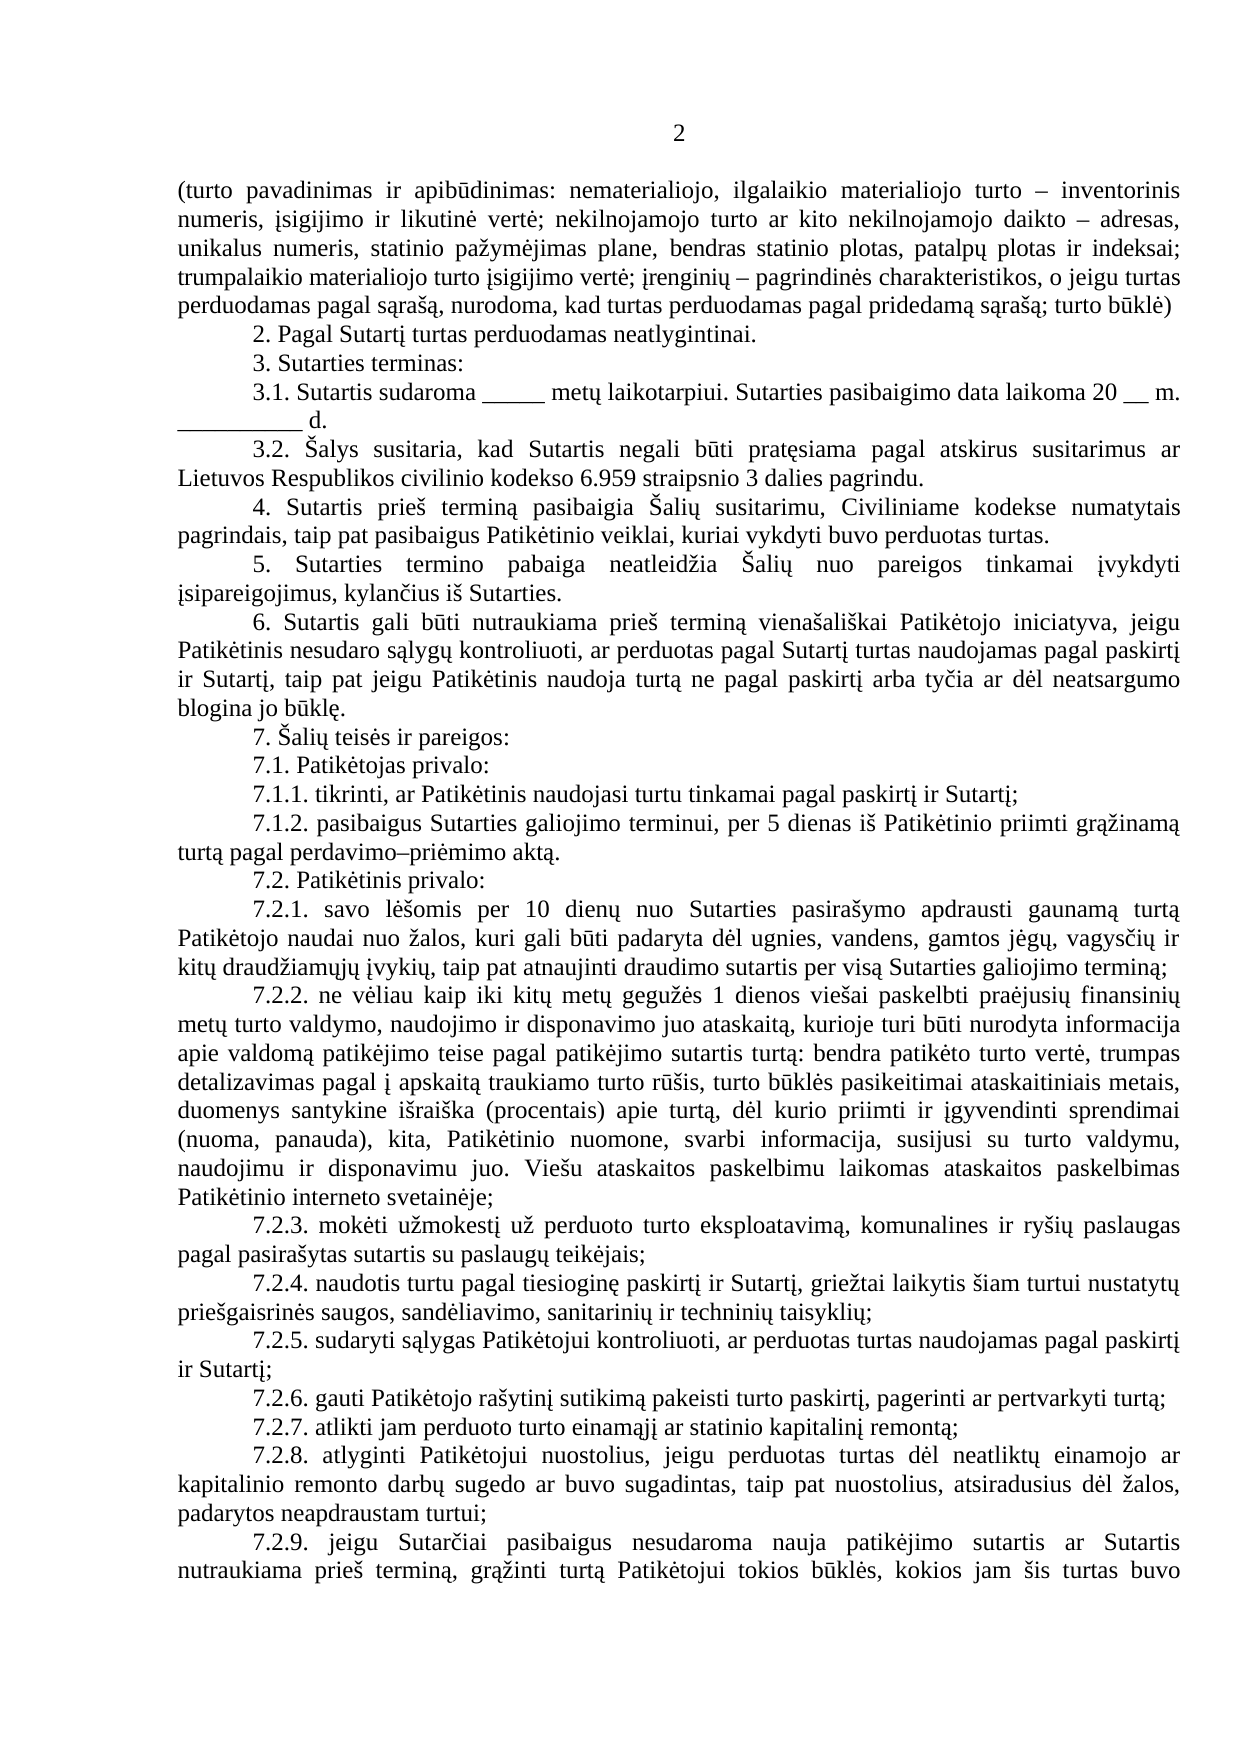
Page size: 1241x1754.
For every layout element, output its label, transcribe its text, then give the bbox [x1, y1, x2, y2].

text 7.2.6. gauti Patikėtojo rašytinį sutikimą pakeisti turto paskirtį, pagerinti ar pertvarkyti turtą; [177, 1383, 1181, 1412]
text 7.1. Patikėtojas privalo: [177, 751, 1181, 779]
text 5. Sutarties termino pabaiga neatleidžia Šalių nuo pareigos tinkamai įvykdyti įsipareigojimus, kylančius iš Sutarties. [177, 549, 1181, 607]
text 3. Sutarties terminas: [177, 348, 1181, 377]
text 7.1.2. pasibaigus Sutarties galiojimo terminui, per 5 dienas iš Patikėtinio priimti grąžinamą turtą pagal perdavimo–priėmimo aktą. [177, 808, 1181, 866]
text 3.1. Sutartis sudaroma _____ metų laikotarpiui. Sutarties pasibaigimo data laikoma 20 __ m. __________ d. [177, 377, 1181, 434]
text 7.2.1. savo lėšomis per 10 dienų nuo Sutarties pasirašymo apdrausti gaunamą turtą Patikėtojo naudai nuo žalos, kuri gali būti padaryta dėl ugnies, vandens, gamtos jėgų, vagysčių ir kitų draudžiamųjų įvykių, taip pat atnaujinti draudimo sutartis per visą Sutarties galiojimo terminą; [177, 894, 1181, 981]
text 7.2.3. mokėti užmokestį už perduoto turto eksploatavimą, komunalines ir ryšių paslaugas pagal pasirašytas sutartis su paslaugų teikėjais; [177, 1211, 1181, 1268]
text 7. Šalių teisės ir pareigos: [177, 722, 1181, 751]
text 7.1.1. tikrinti, ar Patikėtinis naudojasi turtu tinkamai pagal paskirtį ir Sutartį; [177, 779, 1181, 808]
text 7.2.2. ne vėliau kaip iki kitų metų gegužės 1 dienos viešai paskelbti praėjusių finansinių metų turto valdymo, naudojimo ir disponavimo juo ataskaitą, kurioje turi būti nurodyta informacija apie valdomą patikėjimo teise pagal patikėjimo sutartis turtą: bendra patikėto turto vertė, trumpas detalizavimas pagal į apskaitą traukiamo turto rūšis, turto būklės pasikeitimai ataskaitiniais metais, duomenys santykine išraiška (procentais) apie turtą, dėl kurio priimti ir įgyvendinti sprendimai (nuoma, panauda), kita, Patikėtinio nuomone, svarbi informacija, susijusi su turto valdymu, naudojimu ir disponavimu juo. Viešu ataskaitos paskelbimu laikomas ataskaitos paskelbimas Patikėtinio interneto svetainėje; [177, 981, 1181, 1211]
text 7.2.4. naudotis turtu pagal tiesioginę paskirtį ir Sutartį, griežtai laikytis šiam turtui nustatytų priešgaisrinės saugos, sandėliavimo, sanitarinių ir techninių taisyklių; [177, 1268, 1181, 1326]
text 7.2.9. jeigu Sutarčiai pasibaigus nesudaroma nauja patikėjimo sutartis ar Sutartis nutraukiama prieš terminą, grąžinti turtą Patikėtojui tokios būklės, kokios jam šis turtas buvo [177, 1527, 1181, 1584]
text 7.2.5. sudaryti sąlygas Patikėtojui kontroliuoti, ar perduotas turtas naudojamas pagal paskirtį ir Sutartį; [177, 1326, 1181, 1383]
text 2. Pagal Sutartį turtas perduodamas neatlygintinai. [177, 319, 1181, 348]
text 7.2.8. atlyginti Patikėtojui nuostolius, jeigu perduotas turtas dėl neatliktų einamojo ar kapitalinio remonto darbų sugedo ar buvo sugadintas, taip pat nuostolius, atsiradusius dėl žalos, padarytos neapdraustam turtui; [177, 1441, 1181, 1527]
text 7.2. Patikėtinis privalo: [177, 866, 1181, 894]
text (turto pavadinimas ir apibūdinimas: nematerialiojo, ilgalaikio materialiojo turto – inventorinis numeris, įsigijimo ir likutinė vertė; nekilnojamojo turto ar kito nekilnojamojo daikto – adresas, unikalus numeris, statinio pažymėjimas plane, bendras statinio plotas, patalpų plotas ir indeksai; trumpalaikio materialiojo turto įsigijimo vertė; įrenginių – pagrindinės charakteristikos, o jeigu turtas perduodamas pagal sąrašą, nurodoma, kad turtas perduodamas pagal pridedamą sąrašą; turto būklė) [177, 176, 1181, 319]
text 4. Sutartis prieš terminą pasibaigia Šalių susitarimu, Civiliniame kodekse numatytais pagrindais, taip pat pasibaigus Patikėtinio veiklai, kuriai vykdyti buvo perduotas turtas. [177, 492, 1181, 549]
text 7.2.7. atlikti jam perduoto turto einamąjį ar statinio kapitalinį remontą; [177, 1412, 1181, 1441]
text 3.2. Šalys susitaria, kad Sutartis negali būti pratęsiama pagal atskirus susitarimus ar Lietuvos Respublikos civilinio kodekso 6.959 straipsnio 3 dalies pagrindu. [177, 434, 1181, 492]
text 6. Sutartis gali būti nutraukiama prieš terminą vienašališkai Patikėtojo iniciatyva, jeigu Patikėtinis nesudaro sąlygų kontroliuoti, ar perduotas pagal Sutartį turtas naudojamas pagal paskirtį ir Sutartį, taip pat jeigu Patikėtinis naudoja turtą ne pagal paskirtį arba tyčia ar dėl neatsargumo blogina jo būklę. [177, 607, 1181, 722]
